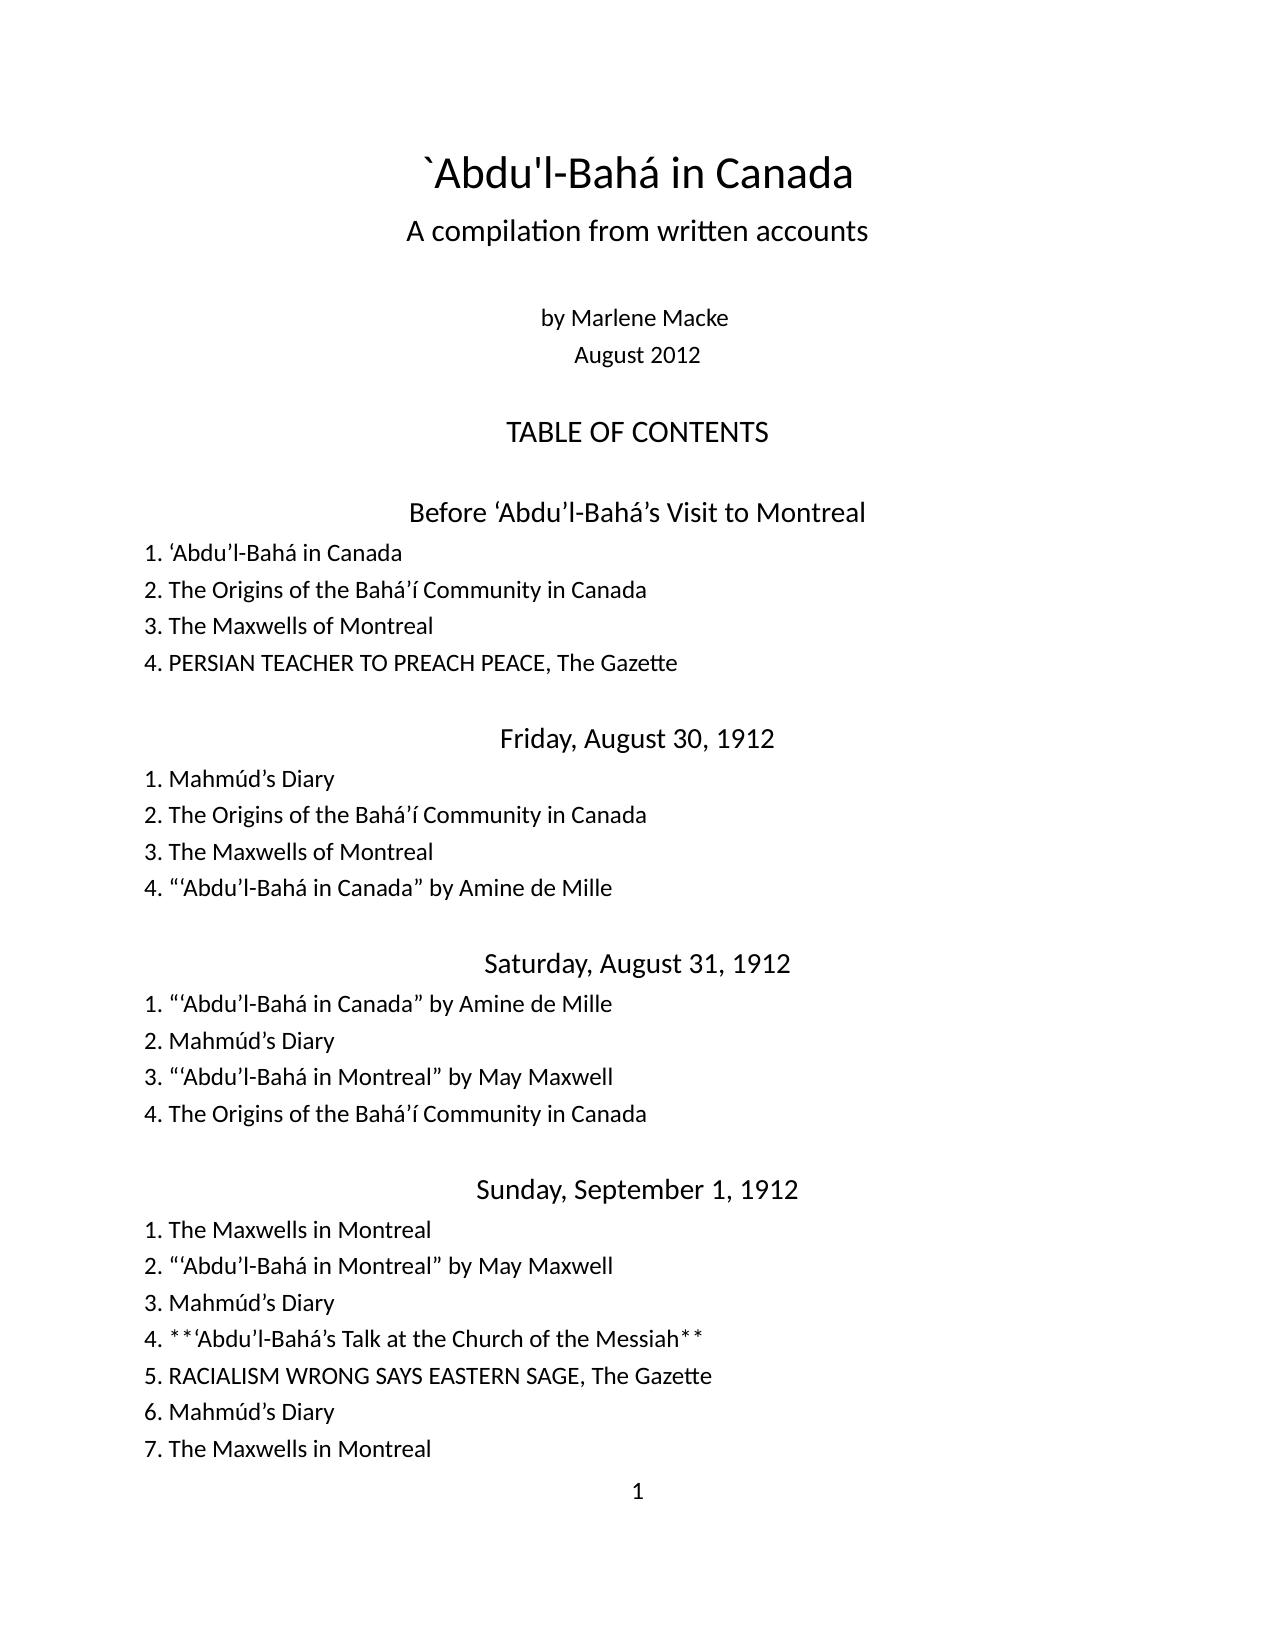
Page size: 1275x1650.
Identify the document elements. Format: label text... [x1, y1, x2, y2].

text Before ‘Abdu’l-Bahá’s Visit to Montreal [144, 494, 1131, 530]
text 4. The Origins of the Bahá’í Community in Canada [144, 1098, 1131, 1128]
text A compilation from written accounts [144, 211, 1131, 249]
text 2. “‘Abdu’l-Bahá in Montreal” by May Maxwell [144, 1250, 1131, 1281]
text 3. Mahmúd’s Diary [144, 1287, 1131, 1317]
text `Abdu'l-Bahá in Canada [144, 144, 1131, 200]
text 1. Mahmúd’s Diary [144, 763, 1131, 793]
text Saturday, August 31, 1912 [144, 946, 1131, 981]
text 1. ‘Abdu’l-Bahá in Canada [144, 537, 1131, 568]
text 2. The Origins of the Bahá’í Community in Canada [144, 574, 1131, 604]
text Friday, August 30, 1912 [144, 720, 1131, 756]
text by Marlene Macke [144, 302, 1131, 333]
text 1. The Maxwells in Montreal [144, 1214, 1131, 1244]
text 6. Mahmúd’s Diary [144, 1397, 1131, 1427]
text 4. “‘Abdu’l-Bahá in Canada” by Amine de Mille [144, 872, 1131, 903]
text 4. PERSIAN TEACHER TO PREACH PEACE, The Gazette [144, 647, 1131, 677]
text Sunday, September 1, 1912 [144, 1171, 1131, 1207]
text 3. The Maxwells of Montreal [144, 836, 1131, 866]
text 7. The Maxwells in Montreal [144, 1433, 1131, 1464]
text 2. Mahmúd’s Diary [144, 1025, 1131, 1055]
text 2. The Origins of the Bahá’í Community in Canada [144, 799, 1131, 830]
text 4. **‘Abdu’l-Bahá’s Talk at the Church of the Messiah** [144, 1323, 1131, 1354]
text TABLE OF CONTENTS [144, 412, 1131, 450]
text 1. “‘Abdu’l-Bahá in Canada” by Amine de Mille [144, 988, 1131, 1019]
text August 2012 [144, 339, 1131, 369]
text 5. RACIALISM WRONG SAYS EASTERN SAGE, The Gazette [144, 1360, 1131, 1391]
text 3. The Maxwells of Montreal [144, 610, 1131, 641]
text 3. “‘Abdu’l-Bahá in Montreal” by May Maxwell [144, 1061, 1131, 1092]
